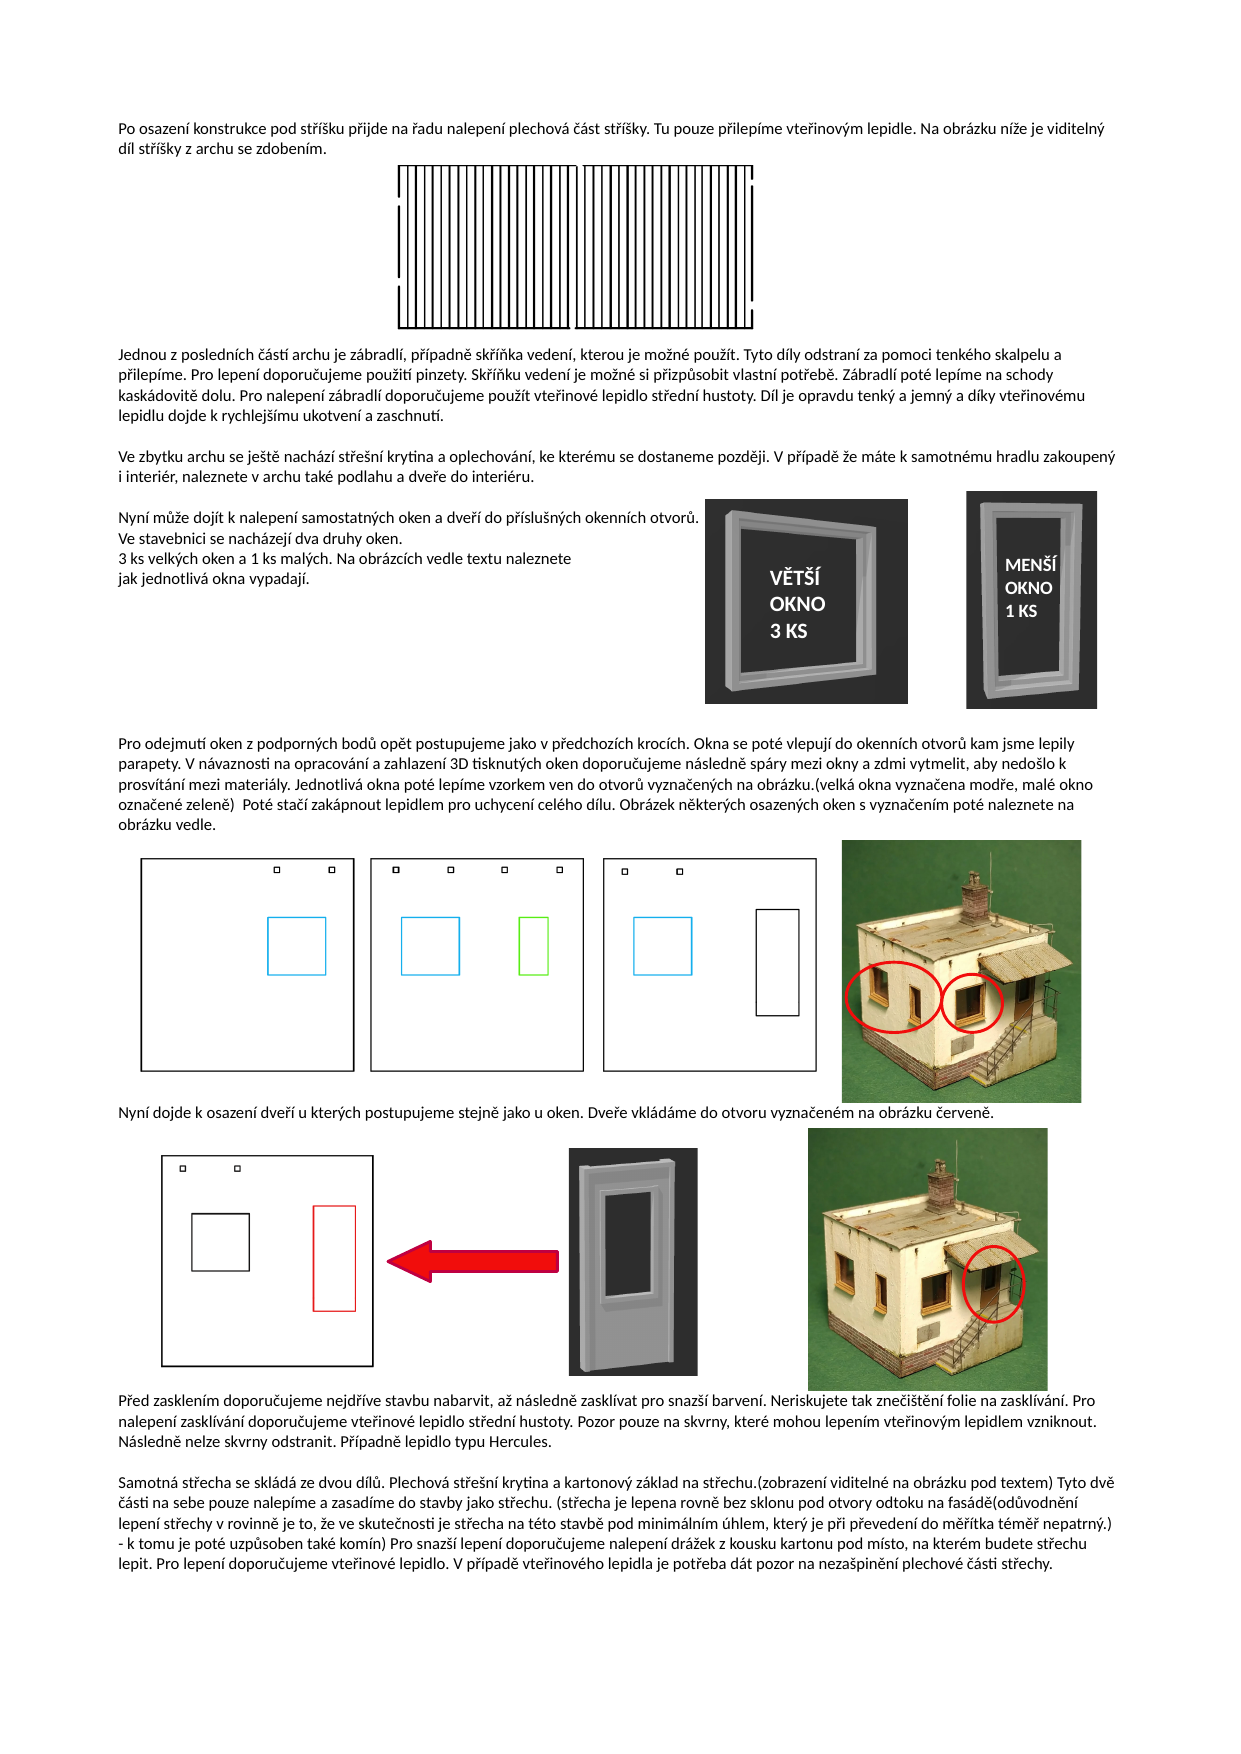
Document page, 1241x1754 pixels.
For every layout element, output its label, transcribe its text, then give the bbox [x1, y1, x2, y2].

text Před zasklením doporučujeme nejdříve stavbu nabarvit, až následně zasklívat pro snazší barvení. Neriskujete tak znečištění folie na zasklívání. Pro nalepení zasklívání doporučujeme vteřinové lepidlo střední hustoty. Pozor pouze na skvrny, které mohou lepením vteřinovým lepidlem vzniknout. Následně nelze skvrny odstranit. Případně lepidlo typu Hercules. [118, 1391, 1122, 1451]
text [908, 508, 966, 589]
text Jednou z posledních částí archu je zábradlí, případně skříňka vedení, kterou je možné použít. Tyto díly odstraní za pomoci tenkého skalpelu a přilepíme. Pro lepení doporučujeme použití pinzety. Skříňku vedení je možné si přizpůsobit vlastní potřebě. Zábradlí poté lepíme na schody kaskádovitě dolu. Pro nalepení zábradlí doporučujeme použít vteřinové lepidlo střední hustoty. Díl je opravdu tenký a jemný a díky vteřinovému lepidlu dojde k rychlejšímu ukotvení a zaschnutí. [118, 344, 1122, 425]
picture [808, 1128, 1048, 1391]
picture [126, 845, 828, 1084]
text Nyní může dojít k nalepení samostatných oken a dveří do příslušných okenních otvorů. Ve stavebnici se nacházejí dva druhy oken. 3 ks velkých oken a 1 ks malých. Na obrázcích vedle textu naleznete jak jednotlivá okna vypadají. [118, 508, 705, 589]
picture [152, 1132, 389, 1383]
picture [192, 157, 1060, 333]
picture [966, 491, 1098, 709]
text Nyní dojde k osazení dveří u kterých postupujeme stejně jako u oken. Dveře vkládáme do otvoru vyznačeném na obrázku červeně. [118, 1102, 1122, 1123]
picture [841, 840, 1082, 1103]
text Po osazení konstrukce pod stříšku přijde na řadu nalepení plechová část stříšky. Tu pouze přilepíme vteřinovým lepidle. Na obrázku níže je viditelný díl stříšky z archu se zdobením. [118, 118, 1122, 159]
text Ve zbytku archu se ještě nachází střešní krytina a oplechování, ke kterému se dostaneme později. V případě že máte k samotnému hradlu zakoupený i interiér, naleznete v archu také podlahu a dveře do interiéru. [118, 446, 1122, 487]
text Pro odejmutí oken z podporných bodů opět postupujeme jako v předchozích krocích. Okna se poté vlepují do okenních otvorů kam jsme lepily parapety. V návaznosti na opracování a zahlazení 3D tisknutých oken doporučujeme následně spáry mezi okny a zdmi vytmelit, aby nedošlo k prosvítání mezi materiály. Jednotlivá okna poté lepíme vzorkem ven do otvorů vyznačených na obrázku.(velká okna vyznačena modře, malé okno označené zeleně) Poté stačí zakápnout lepidlem pro uchycení celého dílu. Obrázek některých osazených oken s vyznačením poté naleznete na obrázku vedle. [118, 733, 1122, 835]
picture [705, 499, 908, 704]
picture [568, 1148, 698, 1376]
text Samotná střecha se skládá ze dvou dílů. Plechová střešní krytina a kartonový základ na střechu.(zobrazení viditelné na obrázku pod textem) Tyto dvě části na sebe pouze nalepíme a zasadíme do stavby jako střechu. (střecha je lepena rovně bez sklonu pod otvory odtoku na fasádě(odůvodnění lepení střechy v rovinně je to, že ve skutečnosti je střecha na této stavbě pod minimálním úhlem, který je při převedení do měřítka téměř nepatrný.) - k tomu je poté uzpůsoben také komín) Pro snazší lepení doporučujeme nalepení drážek z kousku kartonu pod místo, na kterém budete střechu lepit. Pro lepení doporučujeme vteřinové lepidlo. V případě vteřinového lepidla je potřeba dát pozor na nezašpinění plechové části střechy. [118, 1472, 1122, 1574]
